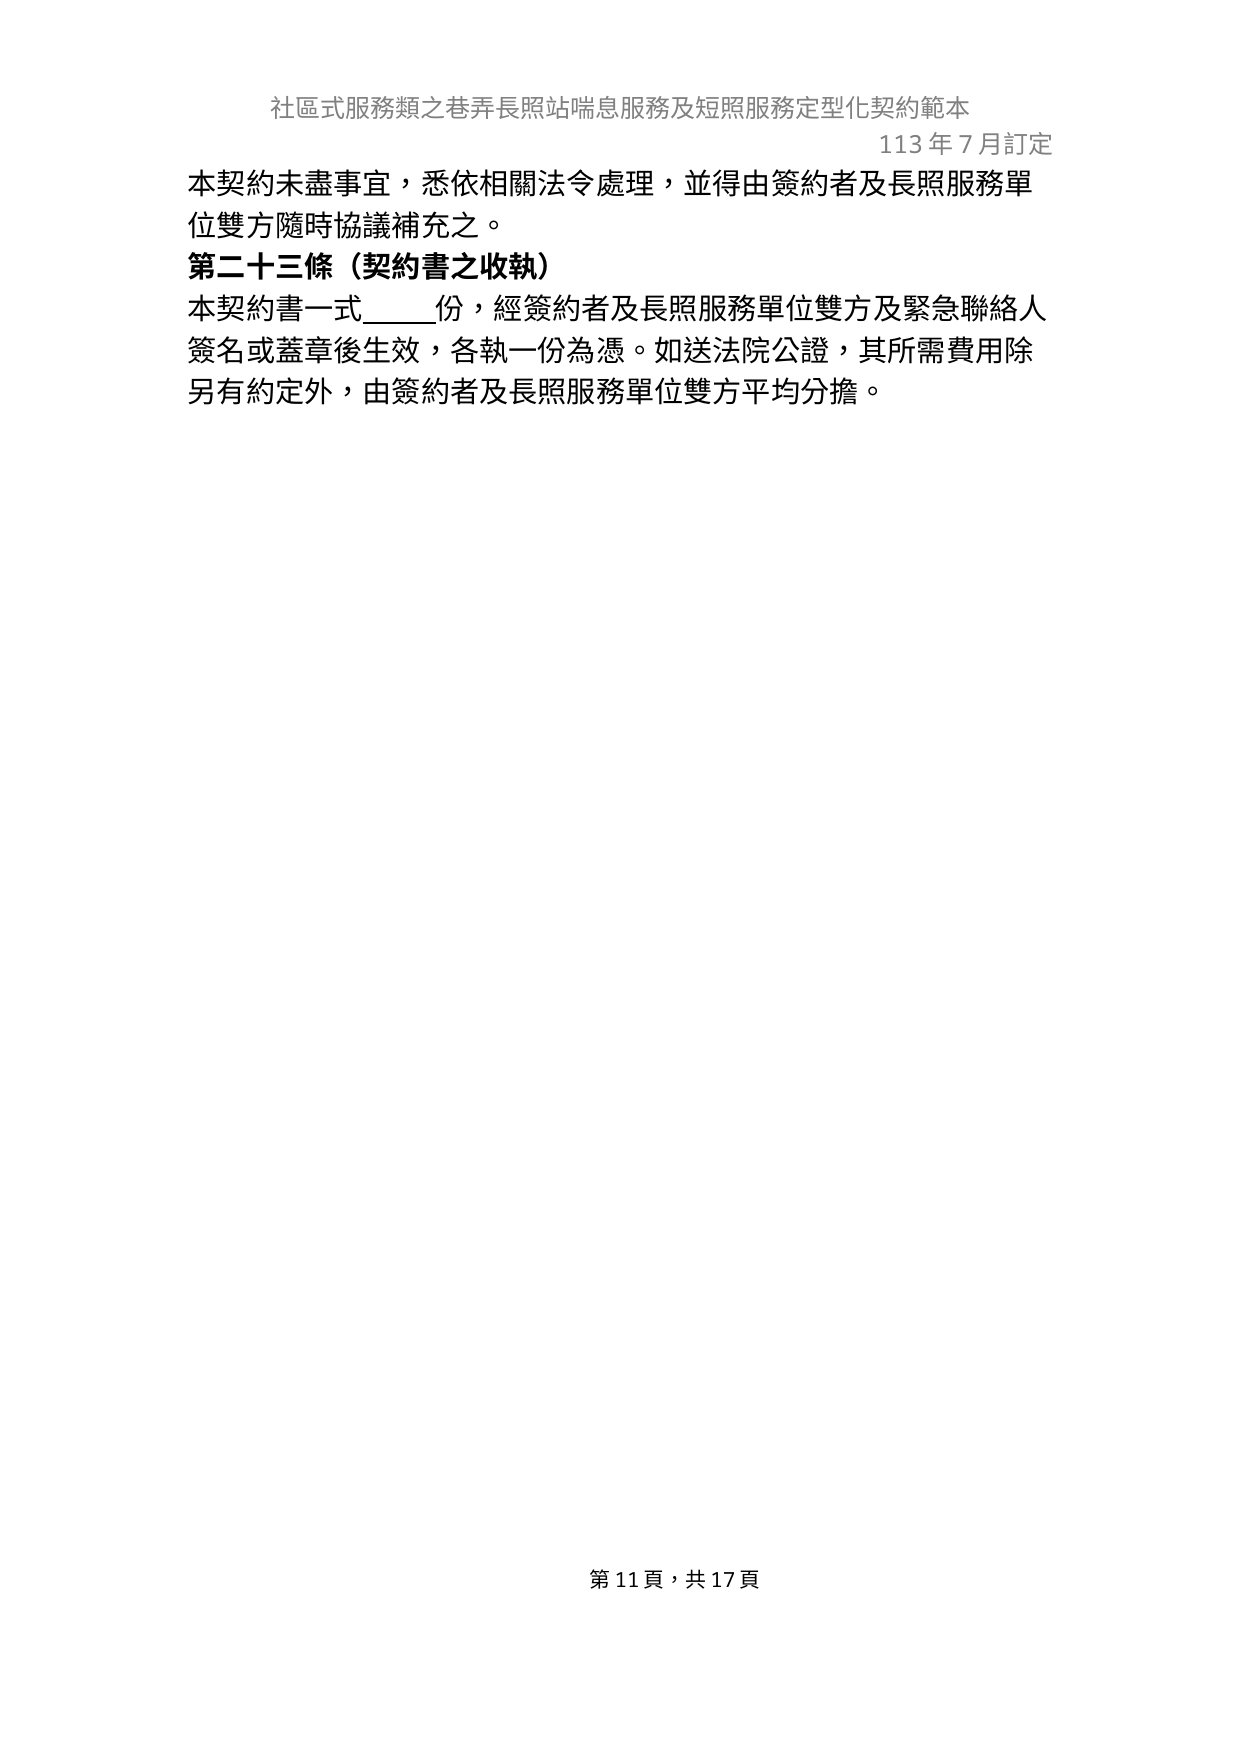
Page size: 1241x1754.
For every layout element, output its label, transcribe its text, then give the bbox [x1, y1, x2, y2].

text 本契約書一式 份，經簽約者及長照服務單位雙方及緊急聯絡人簽名或蓋章後生效，各執一份為憑。如送法院公證，其所需費用除另有約定外，由簽約者及長照服務單位雙方平均分擔。 [187, 286, 1053, 411]
text 本契約未盡事宜，悉依相關法令處理，並得由簽約者及長照服務單位雙方隨時協議補充之。 [187, 161, 1053, 244]
text 第二十三條（契約書之收執） [187, 244, 1053, 286]
